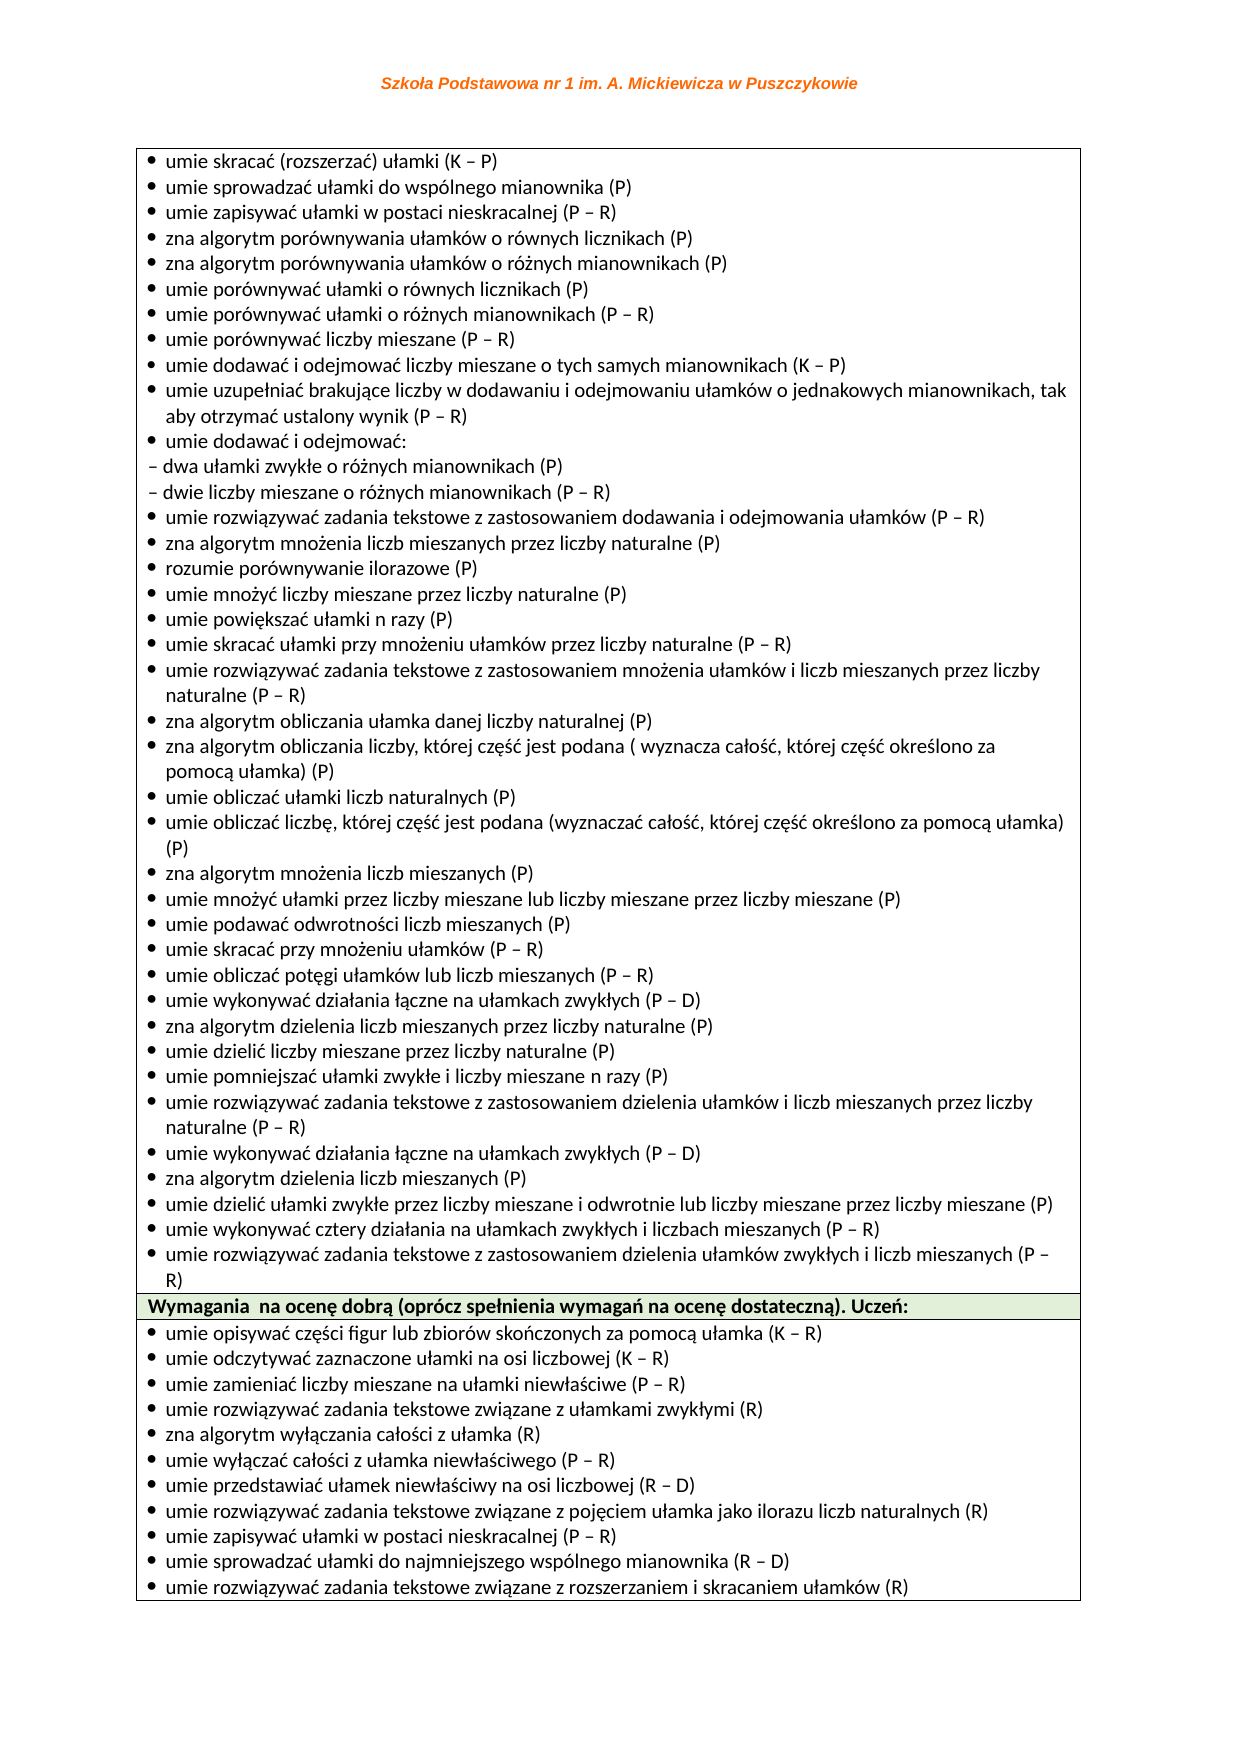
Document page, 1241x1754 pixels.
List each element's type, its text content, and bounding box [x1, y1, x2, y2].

table_cell zna pojęcie ułamka właściwego i ułamka niewłaściwego (P) zna algorytm zamiany liczby mieszanej na ułamek niewłaściwy (P) umie odróżniać ułamki właściwe od ułamków niewłaściwych (P) umie opisywać części figur lub zbiorów skończonych za pomocą ułamka (K – R) umie odczytywać zaznaczone ułamki na osi liczbowej (K – R) umie zamieniać liczby mieszane na ułamki niewłaściwe (P – R) umie wyłączać całości z ułamka niewłaściwego (P – R) zna pojęcie ułamka nieskracalnego (P) umie skracać (rozszerzać) ułamki (K – P) umie sprowadzać ułamki do wspólnego mianownika (P) umie zapisywać ułamki w postaci nieskracalnej (P – R) zna algorytm porównywania ułamków o równych licznikach (P) zna algorytm porównywania ułamków o różnych mianownikach (P) umie porównywać ułamki o równych licznikach (P) umie porównywać ułamki o różnych mianownikach (P – R) umie porównywać liczby mieszane (P – R) umie dodawać i odejmować liczby mieszane o tych samych mianownikach (K – P) umie uzupełniać brakujące liczby w dodawaniu i odejmowaniu ułamków o jednakowych mianownikach, tak aby otrzymać ustalony wynik (P – R) umie dodawać i odejmować: – dwa ułamki zwykłe o różnych mianownikach (P) – dwie liczby mieszane o różnych mianownikach (P – R) umie rozwiązywać zadania tekstowe z zastosowaniem dodawania i odejmowania ułamków (P – R) zna algorytm mnożenia liczb mieszanych przez liczby naturalne (P) rozumie porównywanie ilorazowe (P) umie mnożyć liczby mieszane przez liczby naturalne (P) umie powiększać ułamki n razy (P) umie skracać ułamki przy mnożeniu ułamków przez liczby naturalne (P – R) umie rozwiązywać zadania tekstowe z zastosowaniem mnożenia ułamków i liczb mieszanych przez liczby naturalne (P – R) zna algorytm obliczania ułamka danej liczby naturalnej (P) zna algorytm obliczania liczby, której część jest podana ( wyznacza całość, której część określono za pomocą ułamka) (P) umie obliczać ułamki liczb naturalnych (P) umie obliczać liczbę, której część jest podana (wyznaczać całość, której część określono za pomocą ułamka) (P) zna algorytm mnożenia liczb mieszanych (P) umie mnożyć ułamki przez liczby mieszane lub liczby mieszane przez liczby mieszane (P) umie podawać odwrotności liczb mieszanych (P) umie skracać przy mnożeniu ułamków (P – R) umie obliczać potęgi ułamków lub liczb mieszanych (P – R) umie wykonywać działania łączne na ułamkach zwykłych (P – D) zna algorytm dzielenia liczb mieszanych przez liczby naturalne (P) umie dzielić liczby mieszane przez liczby naturalne (P) umie pomniejszać ułamki zwykłe i liczby mieszane n razy (P) umie rozwiązywać zadania tekstowe z zastosowaniem dzielenia ułamków i liczb mieszanych przez liczby naturalne (P – R) umie wykonywać działania łączne na ułamkach zwykłych (P – D) zna algorytm dzielenia liczb mieszanych (P) umie dzielić ułamki zwykłe przez liczby mieszane i odwrotnie lub liczby mieszane przez liczby mieszane (P) umie wykonywać cztery działania na ułamkach zwykłych i liczbach mieszanych (P – R) umie rozwiązywać zadania tekstowe z zastosowaniem dzielenia ułamków zwykłych i liczb mieszanych (P – R) [137, 149, 1080, 1292]
table_cell Wymagania na ocenę dobrą (oprócz spełnienia wymagań na ocenę dostateczną). Uczeń: [137, 1294, 1080, 1319]
table_cell umie opisywać części figur lub zbiorów skończonych za pomocą ułamka (K – R) umie odczytywać zaznaczone ułamki na osi liczbowej (K – R) umie zamieniać liczby mieszane na ułamki niewłaściwe (P – R) umie rozwiązywać zadania tekstowe związane z ułamkami zwykłymi (R) zna algorytm wyłączania całości z ułamka (R) umie wyłączać całości z ułamka niewłaściwego (P – R) umie przedstawiać ułamek niewłaściwy na osi liczbowej (R – D) umie rozwiązywać zadania tekstowe związane z pojęciem ułamka jako ilorazu liczb naturalnych (R) umie zapisywać ułamki w postaci nieskracalnej (P – R) umie sprowadzać ułamki do najmniejszego wspólnego mianownika (R – D) umie rozwiązywać zadania tekstowe związane z rozszerzaniem i skracaniem ułamków (R) zna algorytm porównywania ułamków do ½ (R) zna algorytm porównywania ułamków poprzez ustalenie, który z nich na osi liczbowej leży bliżej 1 (R) umie porównywać ułamki o różnych mianownikach (P – R) umie porównywać liczby mieszane (P – R) umie rozwiązywać zadania tekstowe z zastosowaniem porównywania ułamków (R) umie uzupełniać brakujące liczby w dodawaniu i odejmowaniu ułamków o jednakowych mianownikach, tak aby otrzymać ustalony wynik (P – R) umie dodawać i odejmować dwie liczby mieszane o różnych mianownikach (P – R) umie rozwiązywać zadania tekstowe z zastosowaniem dodawania i odejmowania ułamków (P – R) umie dodawać i odejmować kilka ułamków i liczb mieszanych o różnych mianownikach (R – D) umie uzupełniać brakujące liczby w dodawaniu i odejmowaniu ułamków o różnych mianownikach, tak aby otrzymać ustalony wynik (R – D) umie powiększać liczby mieszane n razy (R) umie skracać ułamki przy mnożeniu ułamków przez liczby naturalne (P – R) umie rozwiązywać zadania tekstowe z zastosowaniem mnożenia ułamków i liczb mieszanych przez liczby naturalne (P – R) umie uzupełniać brakujące liczby w iloczynie ułamków tak, aby otrzymać ustalony wynik (R – D) umie rozwiązywać zadania tekstowe z zastosowaniem obliczania ułamka liczby oraz obliczanie liczby, której część jest określona za pomocą ułamka (R – D) rozumie pojęcie ułamka liczby (R) umie skracać przy mnożeniu ułamków (P – R) umie stosować prawa działań w mnożeniu ułamków (R) umie obliczać potęgi ułamków lub liczb mieszanych (P – R) umie obliczać ułamki liczb mieszanych (R) umie rozwiązywać zadania tekstowe z zastosowaniem mnożenia ułamków i liczb mieszanych (R) umie uzupełniać brakujące liczby w mnożeniu ułamków lub liczb mieszanych tak, aby otrzymać ustalony wynik (R – W) umie rozwiązywać zadania tekstowe z zastosowaniem dzielenia ułamków i liczb mieszanych przez liczby naturalne (P – R) umie wykonywać działania łączne na ułamkach zwykłych (P – D) umie uzupełniać brakujące liczby w dzieleniu ułamków (liczb mieszanych) przez liczby naturalne tak, aby otrzymać ustalony wynik (R – W) umie wykonywać cztery działania na ułamkach zwykłych i liczbach mieszanych (P – R) umie rozwiązywać zadania tekstowe z zastosowaniem dzielenia ułamków zwykłych i liczb mieszanych (P – R) umie uzupełniać brakujące liczby w dzieleniu i mnożeniu ułamków lub liczb mieszanych tak, aby otrzymać ustalony wynik (R – W) [137, 1320, 1080, 1599]
